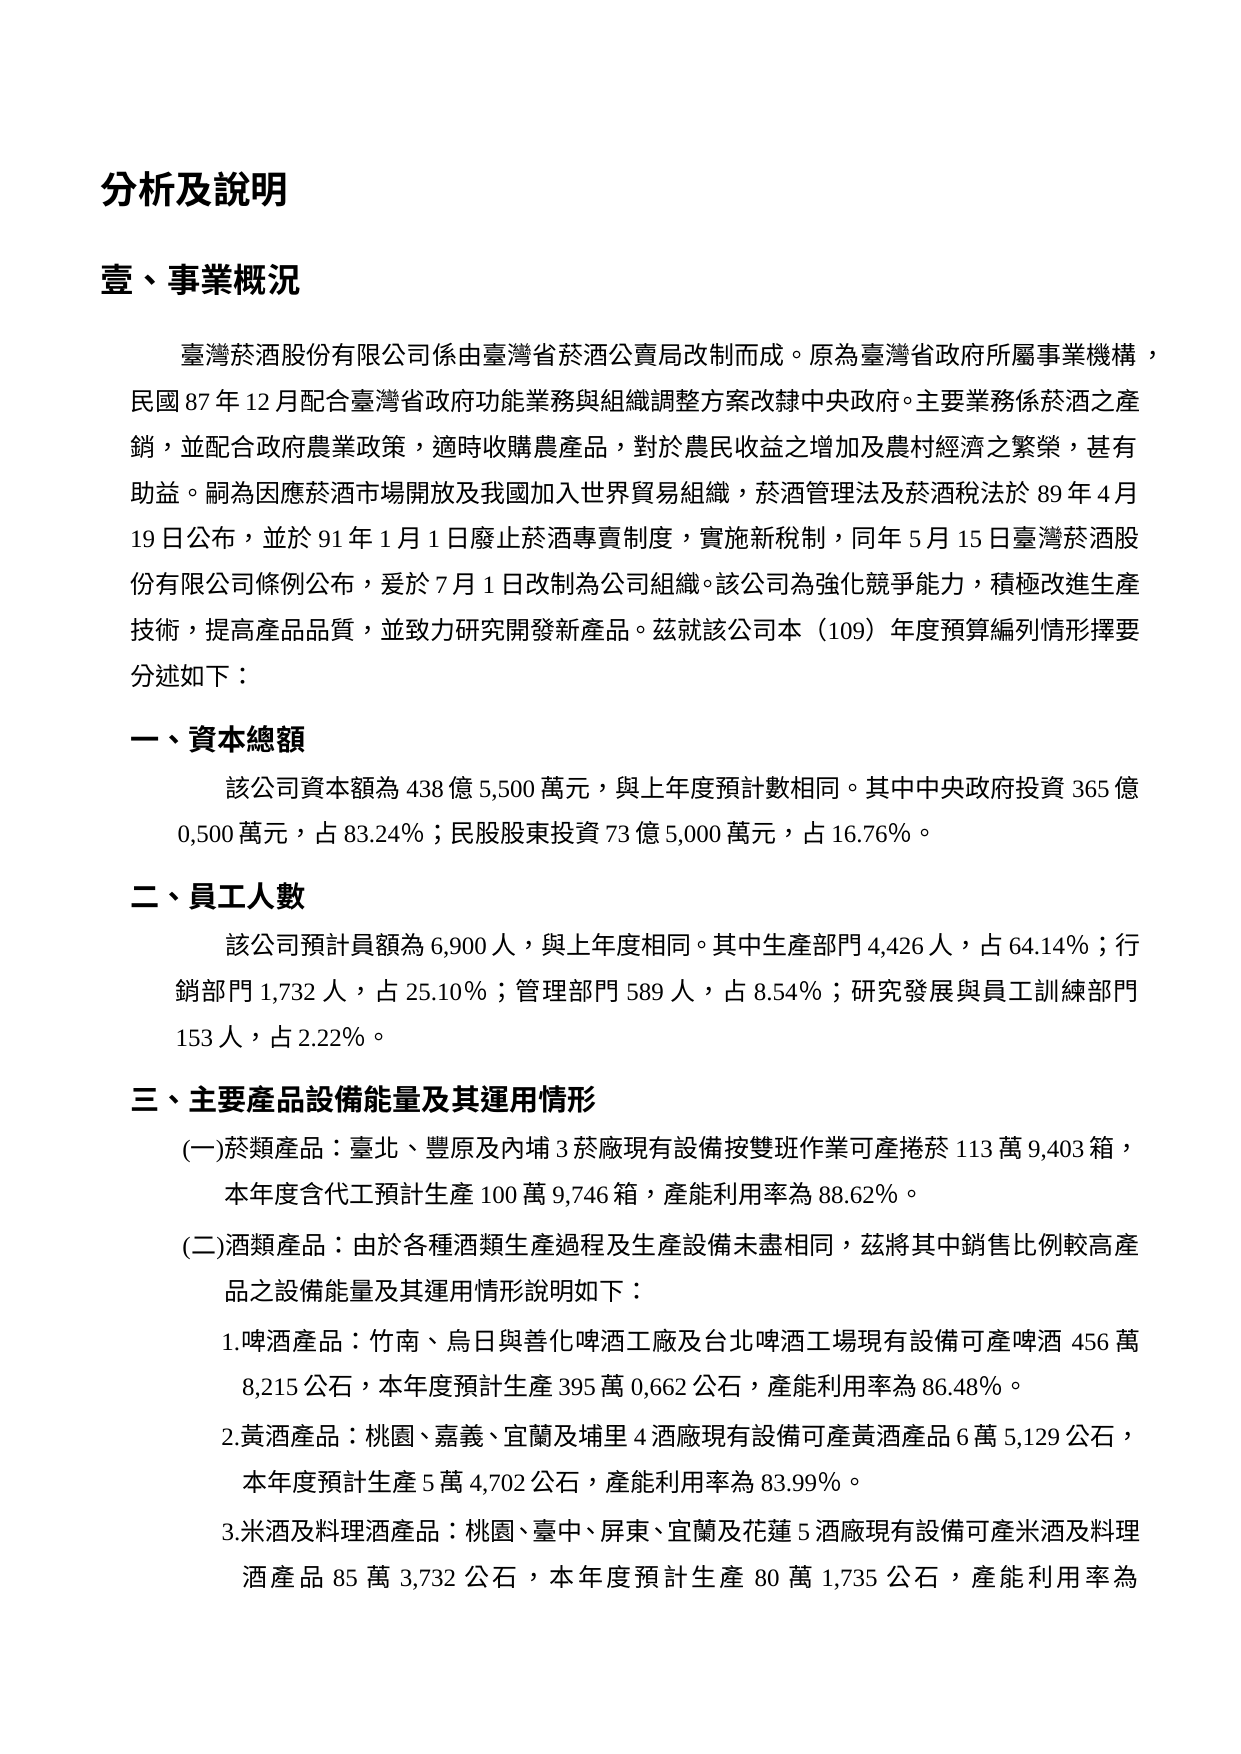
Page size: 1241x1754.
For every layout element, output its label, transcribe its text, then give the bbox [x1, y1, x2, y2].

subtitle 分析及說明 [100, 160, 1140, 214]
subtitle 一、資本總額 [130, 713, 1140, 758]
text (一)菸類產品：臺北、豐原及內埔3菸廠現有設備按雙班作業可產捲菸113萬9,403箱，本年度含代工預計生產100萬9,746箱，產能利用率為88.62％。 [182, 1119, 1140, 1211]
text 1.啤酒產品：竹南、烏日與善化啤酒工廠及台北啤酒工場現有設備可產啤酒456萬8,215公石，本年度預計生產395萬0,662公石，產能利用率為86.48％。 [221, 1311, 1140, 1403]
text 2.黃酒產品：桃園、嘉義、宜蘭及埔里4酒廠現有設備可產黃酒產品6萬5,129公石，本年度預計生產5萬4,702公石，產能利用率為83.99％。 [221, 1407, 1140, 1498]
text 該公司資本額為438億5,500萬元，與上年度預計數相同。其中中央政府投資365億0,500萬元，占83.24％；民股股東投資73億5,000萬元，占16.76％。 [177, 758, 1140, 850]
subtitle 三、主要產品設備能量及其運用情形 [130, 1073, 1140, 1119]
subtitle 二、員工人數 [130, 870, 1140, 916]
text 3.米酒及料理酒產品：桃園、臺中、屏東、宜蘭及花蓮5酒廠現有設備可產米酒及料理酒產品85萬3,732公石，本年度預計生產80萬1,735公石，產能利用率為 [221, 1502, 1140, 1594]
text 臺灣菸酒股份有限公司係由臺灣省菸酒公賣局改制而成。原為臺灣省政府所屬事業機構，民國87年12月配合臺灣省政府功能業務與組織調整方案改隸中央政府。主要業務係菸酒之產、銷，並配合政府農業政策，適時收購農產品，對於農民收益之增加及農村經濟之繁榮，甚有助益。嗣為因應菸酒市場開放及我國加入世界貿易組織，菸酒管理法及菸酒稅法於89年4月19日公布，並於91年1月1日廢止菸酒專賣制度，實施新稅制，同年5月15日臺灣菸酒股份有限公司條例公布，爰於7月1日改制為公司組織。該公司為強化競爭能力，積極改進生產技術，提高產品品質，並致力研究開發新產品。茲就該公司本（109）年度預算編列情形擇要分述如下： [130, 326, 1140, 693]
text 該公司預計員額為6,900人，與上年度相同。其中生產部門4,426人，占64.14％；行銷部門1,732人，占25.10％；管理部門589人，占8.54％；研究發展與員工訓練部門153人，占2.22％。 [175, 916, 1140, 1053]
subtitle 壹、事業概況 [100, 254, 1140, 302]
text (二)酒類產品：由於各種酒類生產過程及生產設備未盡相同，茲將其中銷售比例較高產品之設備能量及其運用情形說明如下： [182, 1216, 1140, 1308]
